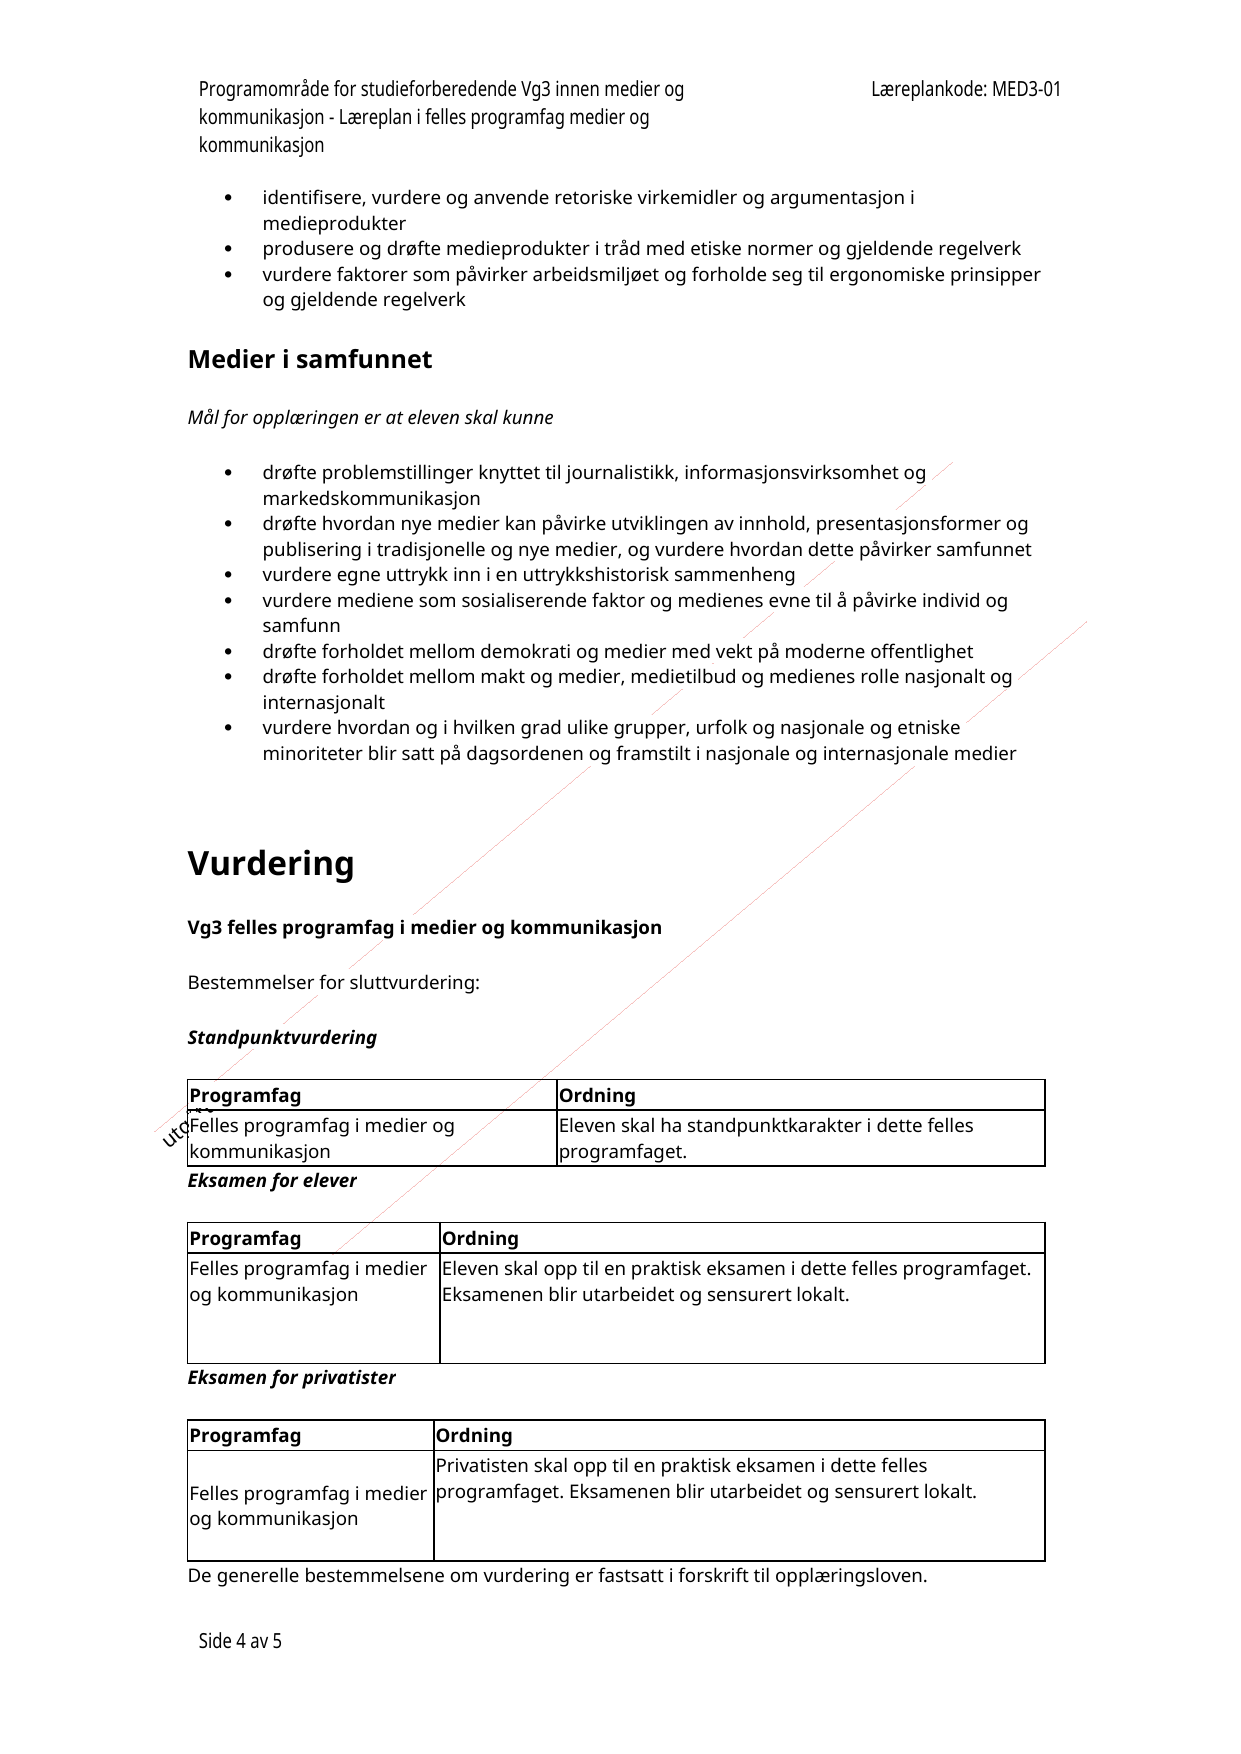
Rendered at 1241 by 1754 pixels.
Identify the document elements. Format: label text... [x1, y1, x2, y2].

text Vg3 felles programfag i medier og kommunikasjon [709, 915, 1053, 940]
text Mål for opplæringen er at eleven skal kunne [187, 404, 1053, 430]
list drøfte forholdet mellom makt og medier, medietilbud og medienes rolle nasjonalt og internasjonalt [225, 663, 711, 714]
list drøfte forholdet mellom demokrati og medier med vekt på moderne offentlighet [974, 638, 1053, 663]
list drøfte problemstillinger knyttet til journalistikk, informasjonsvirksomhet og markedskommunikasjon [481, 485, 923, 510]
list vurdere egne uttrykk inn i en uttrykkshistorisk sammenheng [805, 561, 1053, 587]
text Standpunktvurdering [579, 1024, 1053, 1049]
table_cell Felles programfag i medier og kommunikasjon [188, 1451, 433, 1560]
list identifisere, vurdere og anvende retoriske virkemidler og argumentasjon i medieprodukter [225, 184, 1053, 236]
subtitle Medier i samfunnet [433, 341, 1053, 375]
list drøfte forholdet mellom makt og medier, medietilbud og medienes rolle nasjonalt og internasjonalt [385, 689, 680, 714]
text Vg3 felles programfag i medier og kommunikasjon [667, 915, 735, 940]
text Bestemmelser for sluttvurdering: [643, 969, 1053, 995]
list vurdere hvordan og i hvilken grad ulike grupper, urfolk og nasjonale og etniske minoriteter blir satt på dagsordenen og framstilt i nasjonale og internasjonale medier [966, 714, 1053, 766]
list drøfte forholdet mellom makt og medier, medietilbud og medienes rolle nasjonalt og internasjonalt [654, 689, 1005, 714]
list vurdere faktorer som påvirker arbeidsmiljøet og forholde seg til ergonomiske prinsipper og gjeldende regelverk [466, 261, 1053, 312]
list drøfte forholdet mellom makt og medier, medietilbud og medienes rolle nasjonalt og internasjonalt [978, 663, 1053, 714]
list vurdere mediene som sosialiserende faktor og medienes evne til å påvirke individ og samfunn [745, 587, 1053, 638]
list drøfte forholdet mellom makt og medier, medietilbud og medienes rolle nasjonalt og internasjonalt [714, 663, 1036, 678]
text Standpunktvurdering [382, 1024, 605, 1049]
list drøfte problemstillinger knyttet til journalistikk, informasjonsvirksomhet og markedskommunikasjon [897, 459, 1053, 510]
text Bestemmelser for sluttvurdering: [485, 969, 671, 995]
subtitle Vurdering [364, 795, 554, 886]
text Eksamen for elever [362, 1167, 435, 1192]
list vurdere hvordan og i hvilken grad ulike grupper, urfolk og nasjonale og etniske minoriteter blir satt på dagsordenen og framstilt i nasjonale og internasjonale medier [225, 714, 651, 766]
list vurdere mediene som sosialiserende faktor og medienes evne til å påvirke individ og samfunn [225, 587, 772, 638]
subtitle Vurdering [449, 795, 878, 886]
subtitle Vurdering [773, 795, 1053, 886]
text Eksamen for privatister [401, 1364, 1053, 1390]
text De generelle bestemmelsene om vurdering er fastsatt i forskrift til opplæringsloven. [933, 1562, 1053, 1587]
text Eksamen for elever [409, 1167, 1053, 1192]
